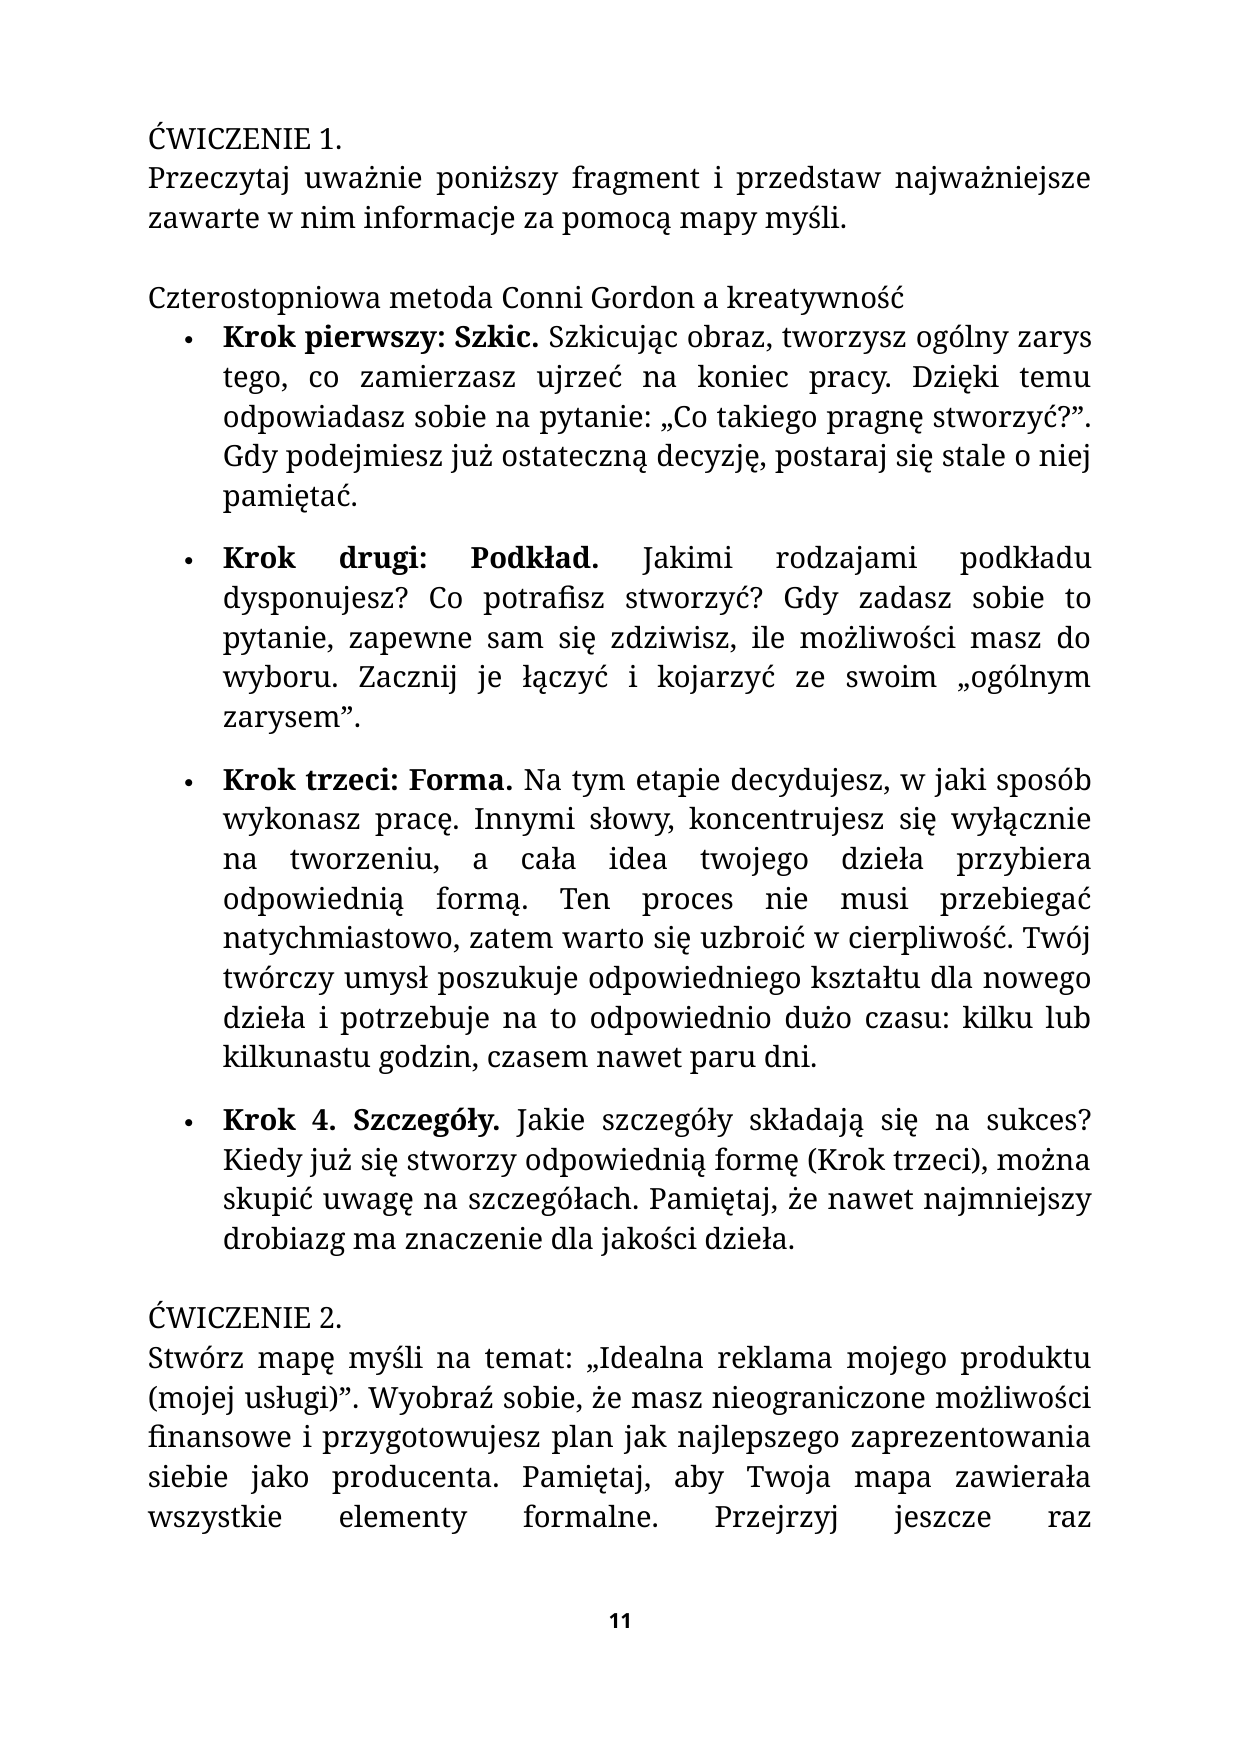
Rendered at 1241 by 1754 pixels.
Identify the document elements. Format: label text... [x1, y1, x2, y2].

text ĆWICZENIE 2. [148, 1297, 1093, 1337]
list Krok pierwszy: Szkic. Szkicując obraz, tworzysz ogólny zarys tego, co zamierzasz ujrzeć na koniec pracy. Dzięki temu odpowiadasz sobie na pytanie: „Co takiego pragnę stworzyć?”. Gdy podejmiesz już ostateczną decyzję, postaraj się stale o niej pamiętać. [185, 317, 1093, 515]
list Krok trzeci: Forma. Na tym etapie decydujesz, w jaki sposób wykonasz pracę. Innymi słowy, koncentrujesz się wyłącznie na tworzeniu, a cała idea twojego dzieła przybiera odpowiednią formą. Ten proces nie musi przebiegać natychmiastowo, zatem warto się uzbroić w cierpliwość. Twój twórczy umysł poszukuje odpowiedniego kształtu dla nowego dzieła i potrzebuje na to odpowiednio dużo czasu: kilku lub kilkunastu godzin, czasem nawet paru dni. [185, 759, 1093, 1076]
text Czterostopniowa metoda Conni Gordon a kreatywność [148, 277, 1093, 317]
text Stwórz mapę myśli na temat: „Idealna reklama mojego produktu (mojej usługi)”. Wyobraź sobie, że masz nieograniczone możliwości finansowe i przygotowujesz plan jak najlepszego zaprezentowania siebie jako producenta. Pamiętaj, aby Twoja mapa zawierała wszystkie elementy formalne. Przejrzyj jeszcze raz [148, 1337, 1093, 1536]
list Krok 4. Szczegóły. Jakie szczegóły składają się na sukces? Kiedy już się stworzy odpowiednią formę (Krok trzeci), można skupić uwagę na szczegółach. Pamiętaj, że nawet najmniejszy drobiazg ma znaczenie dla jakości dzieła. [185, 1099, 1093, 1258]
list Krok drugi: Podkład. Jakimi rodzajami podkładu dysponujesz? Co potrafisz stworzyć? Gdy zadasz sobie to pytanie, zapewne sam się zdziwisz, ile możliwości masz do wyboru. Zacznij je łączyć i kojarzyć ze swoim „ogólnym zarysem”. [185, 538, 1093, 736]
text Przeczytaj uważnie poniższy fragment i przedstaw najważniejsze zawarte w nim informacje za pomocą mapy myśli. [148, 158, 1093, 237]
text ĆWICZENIE 1. [148, 118, 1093, 158]
